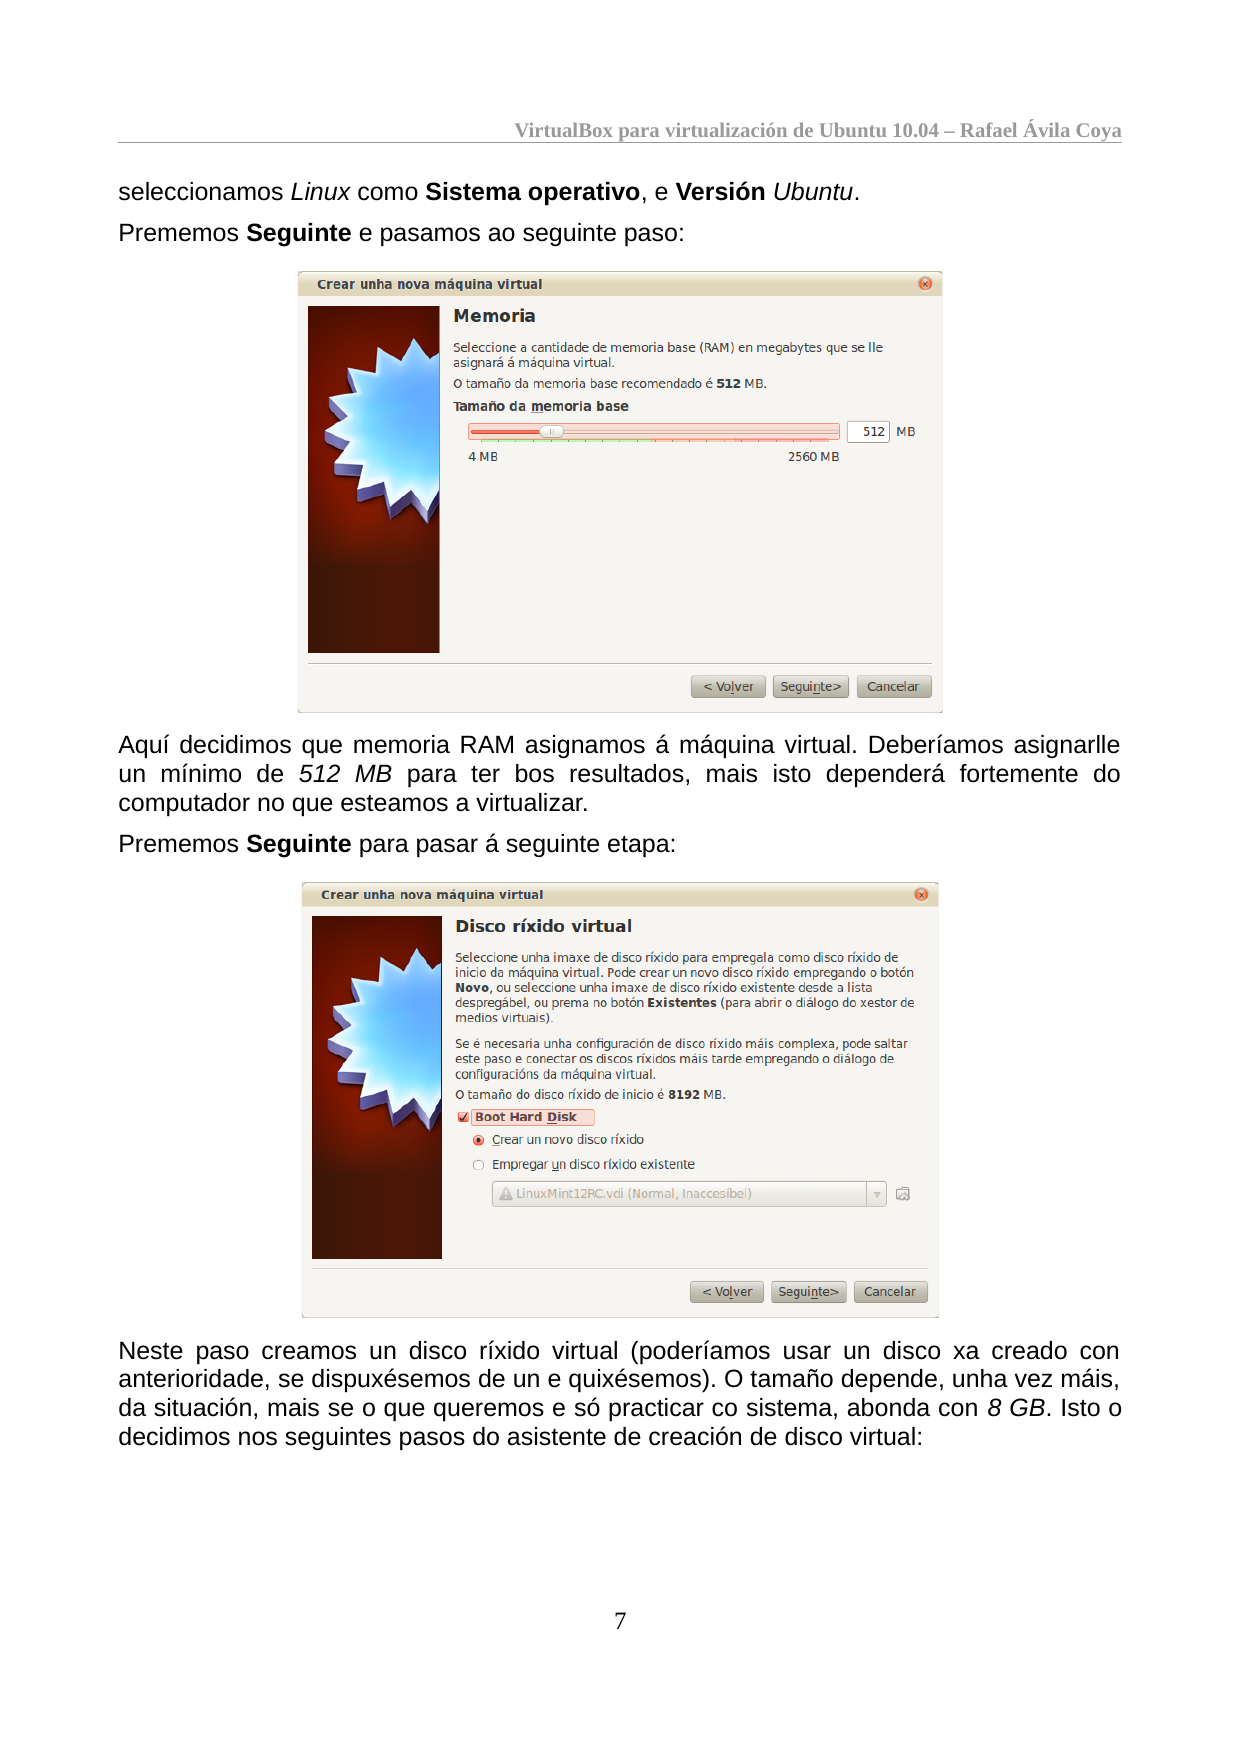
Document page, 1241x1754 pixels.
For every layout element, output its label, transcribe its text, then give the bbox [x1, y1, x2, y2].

picture [301, 882, 939, 1318]
text Prememos Seguinte para pasar á seguinte etapa: [118, 829, 1122, 858]
text Prememos Seguinte e pasamos ao seguinte paso: [118, 218, 1122, 247]
text seleccionamos Linux como Sistema operativo, e Versión Ubuntu. [118, 177, 1122, 206]
picture [297, 271, 943, 713]
text Aquí decidimos que memoria RAM asignamos á máquina virtual. Deberíamos asignarlle un mínimo de 512 MB para ter bos resultados, mais isto dependerá fortemente do computador no que esteamos a virtualizar. [118, 259, 1122, 817]
text Neste paso creamos un disco ríxido virtual (poderíamos usar un disco xa creado con anterioridade, se dispuxésemos de un e quixésemos). O tamaño depende, unha vez máis, da situación, mais se o que queremos e só practicar co sistema, abonda con 8 GB. Isto o decidimos nos seguintes pasos do asistente de creación de disco virtual: [118, 870, 1122, 1451]
